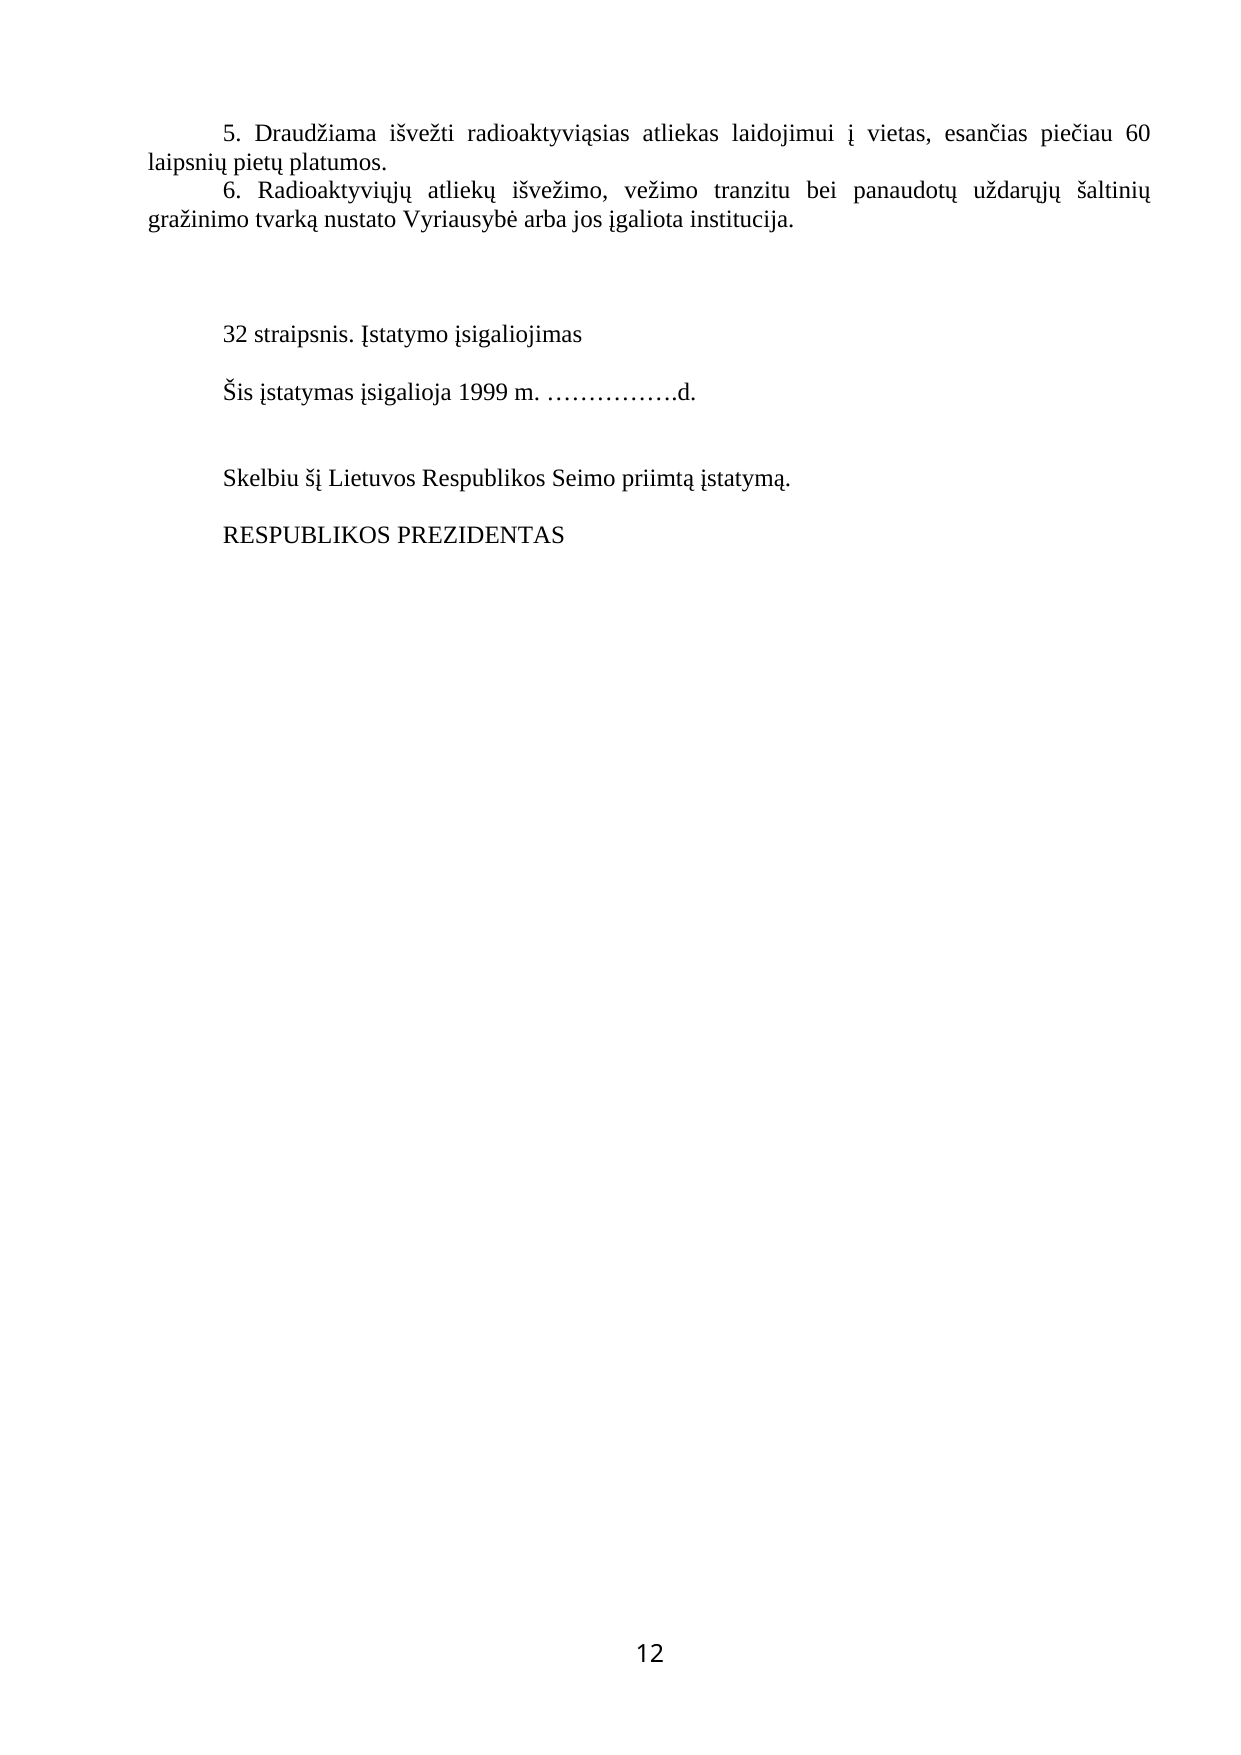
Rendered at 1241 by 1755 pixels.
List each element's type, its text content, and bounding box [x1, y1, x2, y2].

text 6. Radioaktyviųjų atliekų išvežimo, vežimo tranzitu bei panaudotų uždarųjų šaltinių gražinimo tvarką nustato Vyriausybė arba jos įgaliota institucija. [148, 176, 1152, 233]
text Skelbiu šį Lietuvos Respublikos Seimo priimtą įstatymą. [148, 463, 1152, 492]
text 5. Draudžiama išvežti radioaktyviąsias atliekas laidojimui į vietas, esančias piečiau 60 laipsnių pietų platumos. [148, 118, 1152, 176]
text 32 straipsnis. Įstatymo įsigaliojimas [118, 319, 1152, 348]
text RESPUBLIKOS PREZIDENTAS [148, 521, 1152, 549]
text Šis įstatymas įsigalioja 1999 m. …………….d. [223, 377, 1152, 406]
